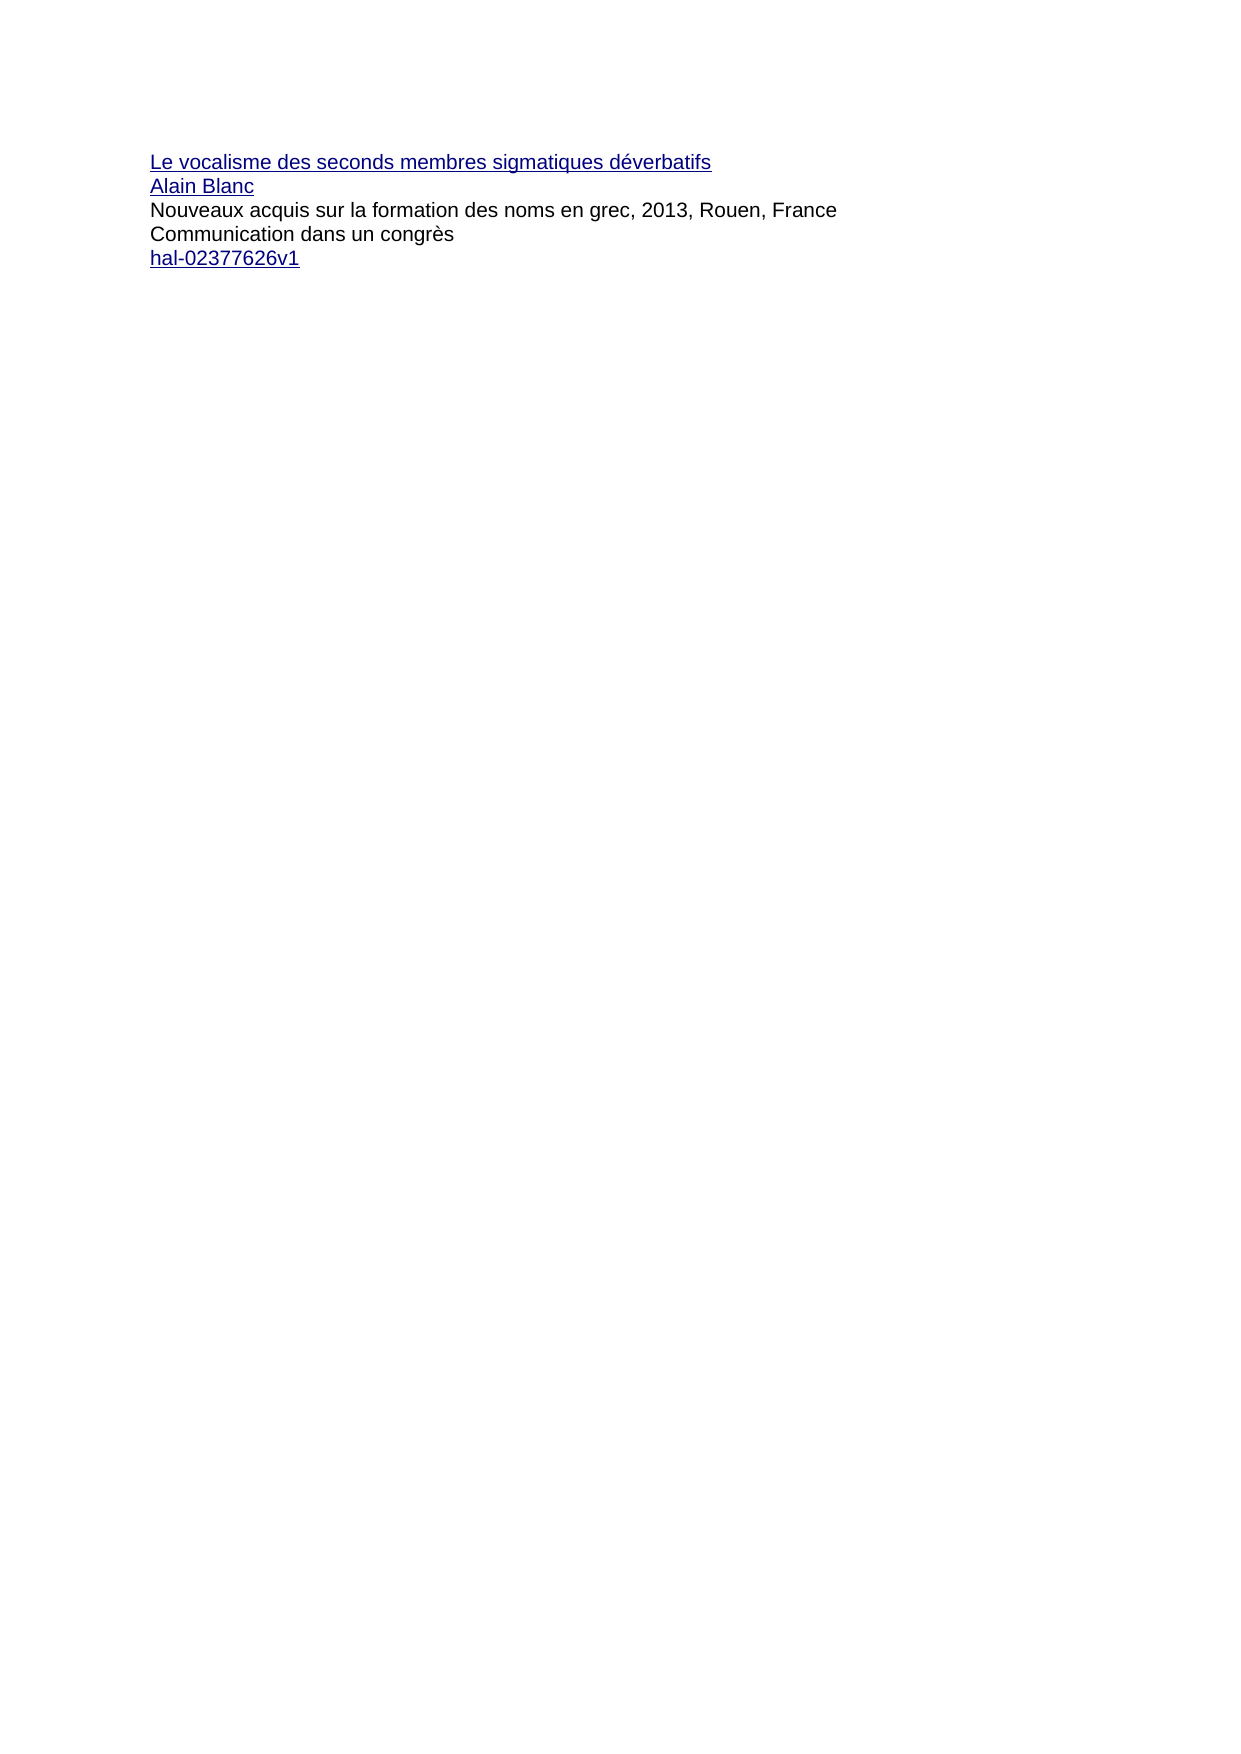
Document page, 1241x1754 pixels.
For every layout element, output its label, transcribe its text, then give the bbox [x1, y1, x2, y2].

table_header Le vocalisme des seconds membres sigmatiques déverbatifs Alain Blanc Nouveaux acquis sur la formation des noms en grec, 2013, Rouen, France Communication dans un congrès hal-02377626v1 [150, 150, 1090, 270]
